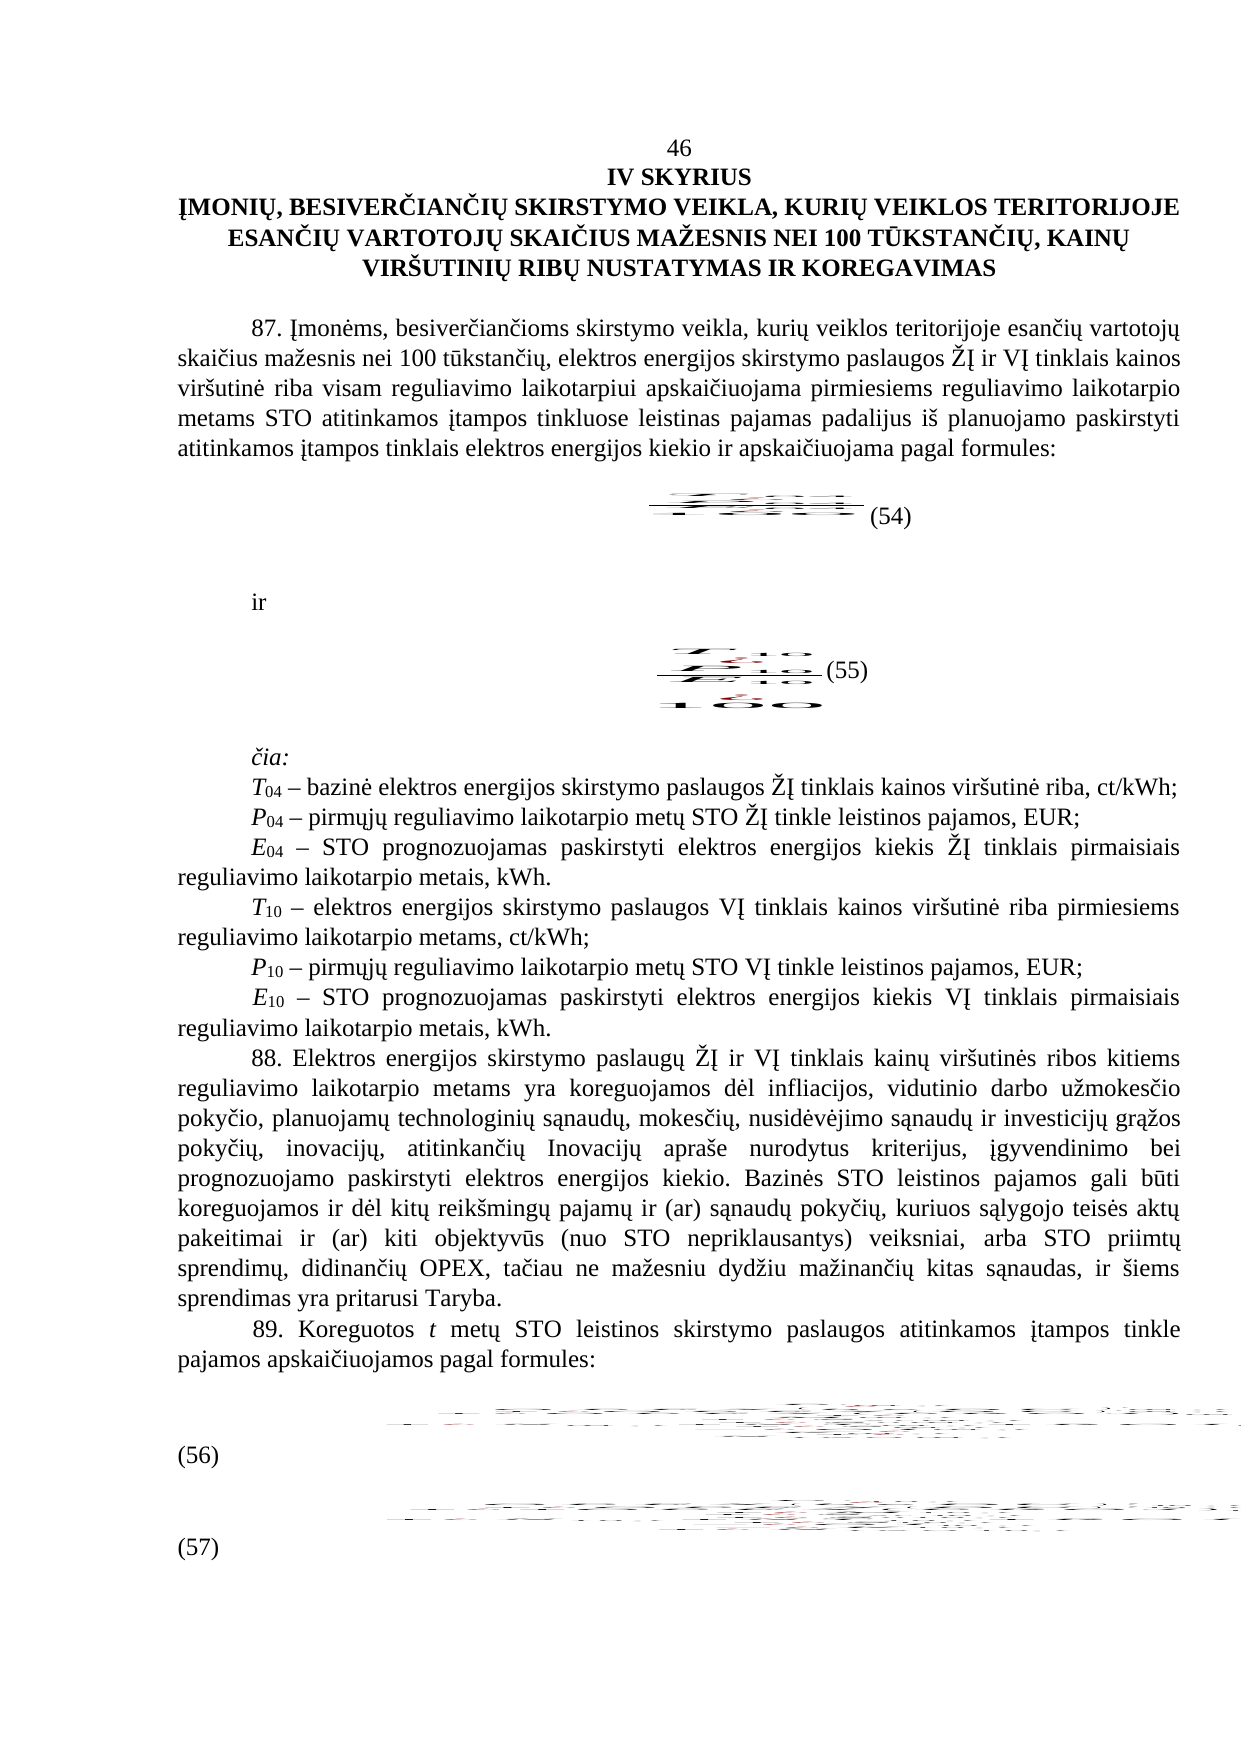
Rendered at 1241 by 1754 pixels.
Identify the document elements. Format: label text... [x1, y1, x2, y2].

text IV SKYRIUS [177, 162, 1181, 191]
text čia: [177, 742, 1181, 770]
text T04 – bazinė elektros energijos skirstymo paslaugos ŽĮ tinklais kainos viršutinė riba, ct/kWh; [177, 772, 1181, 801]
text ir [177, 587, 1181, 616]
text ĮMONIŲ, BESIVERČIANČIŲ SKIRSTYMO VEIKLA, KURIŲ VEIKLOS TERITORIJOJE ESANČIŲ VARTOTOJŲ SKAIČIUS MAŽESNIS NEI 100 TŪKSTANČIŲ, KAINŲ VIRŠUTINIŲ RIBŲ NUSTATYMAS IR KOREGAVIMAS [177, 192, 1181, 281]
text E10 – STO prognozuojamas paskirstyti elektros energijos kiekis VĮ tinklais pirmaisiais reguliavimo laikotarpio metais, kWh. [177, 982, 1181, 1041]
text E04 – STO prognozuojamas paskirstyti elektros energijos kiekis ŽĮ tinklais pirmaisiais reguliavimo laikotarpio metais, kWh. [177, 832, 1181, 891]
text 88. Elektros energijos skirstymo paslaugų ŽĮ ir VĮ tinklais kainų viršutinės ribos kitiems reguliavimo laikotarpio metams yra koreguojamos dėl infliacijos, vidutinio darbo užmokesčio pokyčio, planuojamų technologinių sąnaudų, mokesčių, nusidėvėjimo sąnaudų ir investicijų grąžos pokyčių, inovacijų, atitinkančių Inovacijų apraše nurodytus kriterijus, įgyvendinimo bei prognozuojamo paskirstyti elektros energijos kiekio. Bazinės STO leistinos pajamos gali būti koreguojamos ir dėl kitų reikšmingų pajamų ir (ar) sąnaudų pokyčių, kuriuos sąlygojo teisės aktų pakeitimai ir (ar) kiti objektyvūs (nuo STO nepriklausantys) veiksniai, arba STO priimtų sprendimų, didinančių OPEX, tačiau ne mažesniu dydžiu mažinančių kitas sąnaudas, ir šiems sprendimas yra pritarusi Taryba. [177, 1043, 1181, 1312]
text 89. Koreguotos t metų STO leistinos skirstymo paslaugos atitinkamos įtampos tinkle pajamos apskaičiuojamos pagal formules: [177, 1314, 1181, 1372]
text T10 – elektros energijos skirstymo paslaugos VĮ tinklais kainos viršutinė riba pirmiesiems reguliavimo laikotarpio metams, ct/kWh; [177, 892, 1181, 951]
text (57) [177, 1500, 1181, 1561]
text P04 – pirmųjų reguliavimo laikotarpio metų STO ŽĮ tinkle leistinos pajamos, EUR; [177, 802, 1181, 831]
text P10 – pirmųjų reguliavimo laikotarpio metų STO VĮ tinkle leistinos pajamos, EUR; [177, 952, 1181, 981]
text 87. Įmonėms, besiverčiančioms skirstymo veikla, kurių veiklos teritorijoje esančių vartotojų skaičius mažesnis nei 100 tūkstančių, elektros energijos skirstymo paslaugos ŽĮ ir VĮ tinklais kainos viršutinė riba visam reguliavimo laikotarpiui apskaičiuojama pirmiesiems reguliavimo laikotarpio metams STO atitinkamos įtampos tinkluose leistinas pajamas padalijus iš planuojamo paskirstyti atitinkamos įtampos tinklais elektros energijos kiekio ir apskaičiuojama pagal formules: [177, 313, 1181, 462]
text (54) [177, 493, 1181, 556]
text (56) [177, 1404, 1181, 1468]
text (55) [177, 648, 1181, 710]
